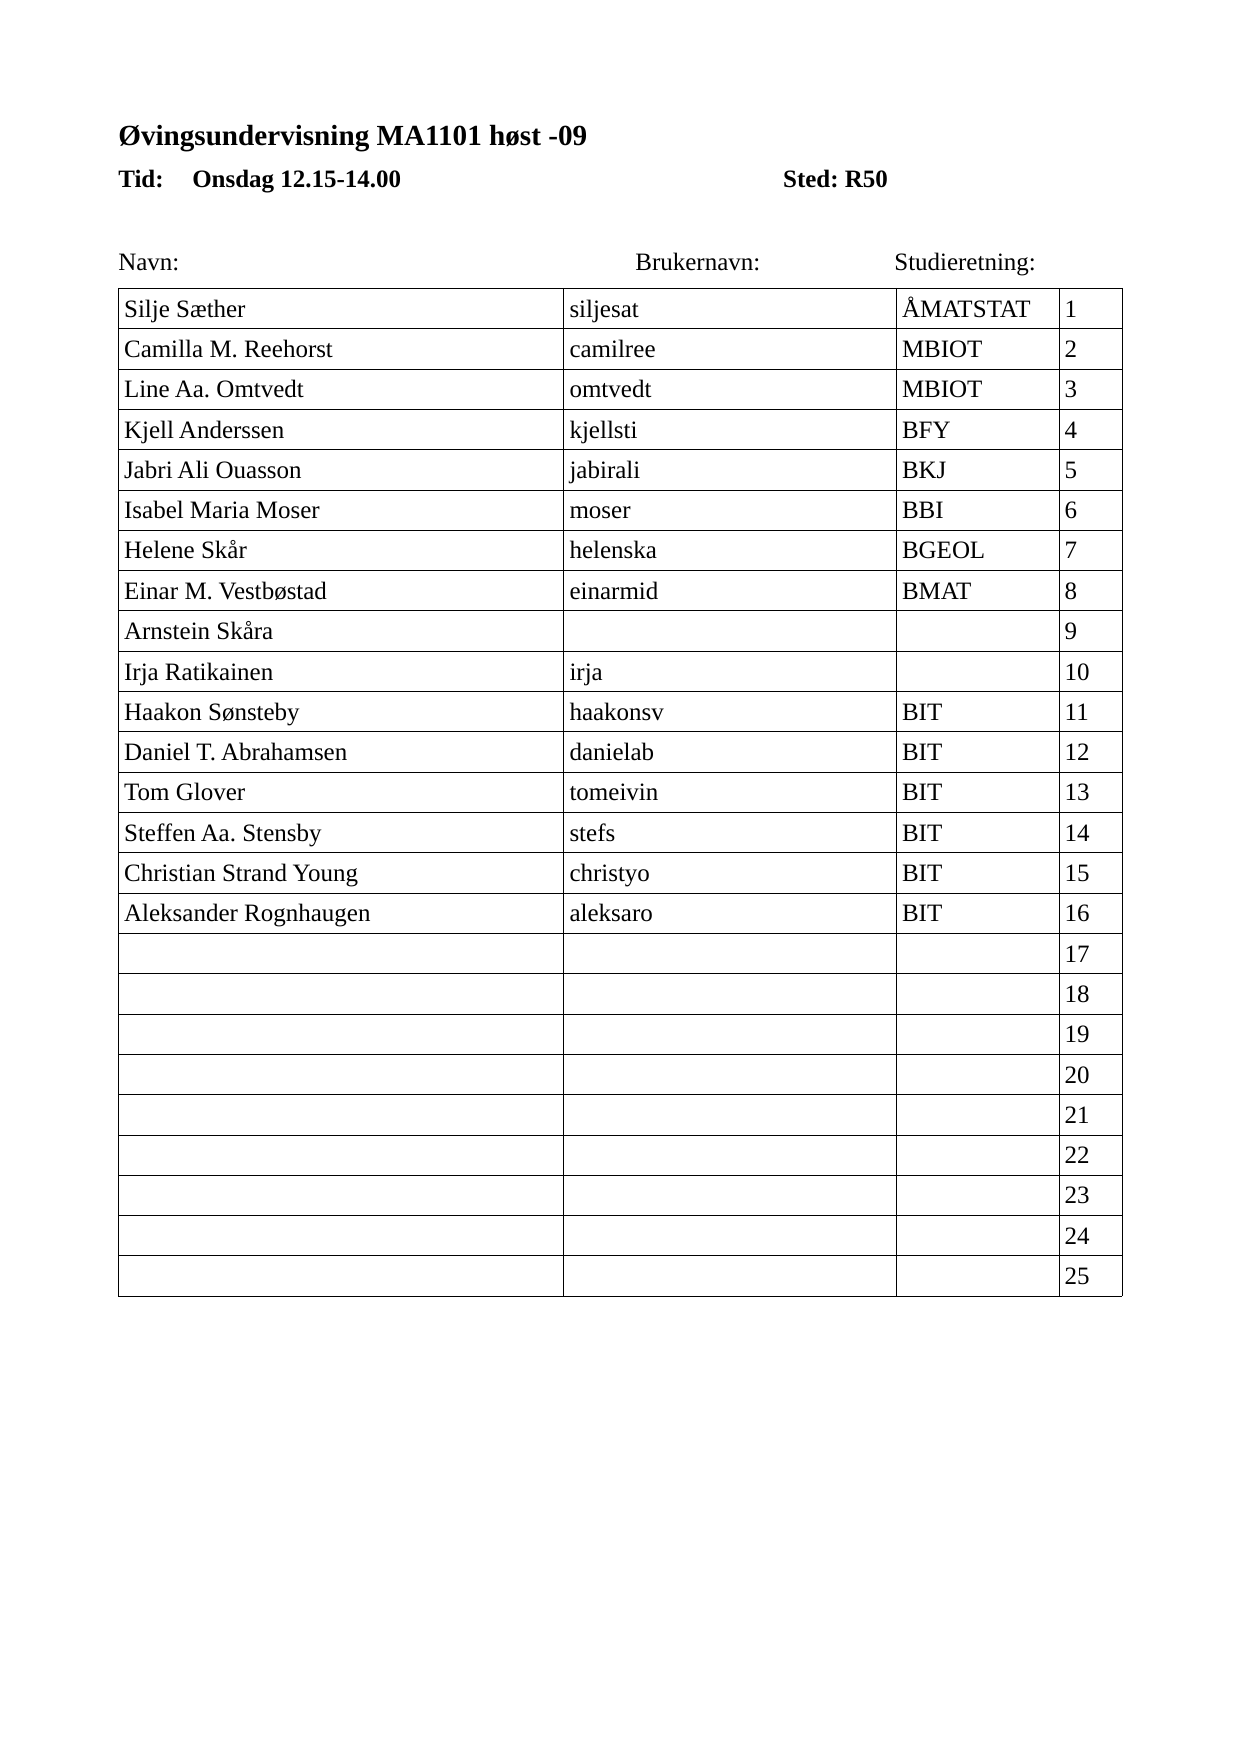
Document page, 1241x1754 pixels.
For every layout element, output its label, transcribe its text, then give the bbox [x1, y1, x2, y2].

table_cell 24 [1060, 1216, 1122, 1255]
table_cell BKJ [897, 450, 1059, 489]
table_cell Christian Strand Young [119, 853, 563, 893]
table_cell irja [564, 652, 896, 691]
table_cell Steffen Aa. Stensby [119, 813, 563, 852]
table_cell [564, 1176, 896, 1215]
table_cell Einar M. Vestbøstad [119, 571, 563, 610]
table_cell 6 [1060, 491, 1122, 530]
table_cell [564, 1256, 896, 1296]
table_cell 17 [1060, 934, 1122, 973]
table_cell kjellsti [564, 410, 896, 449]
table_cell 7 [1060, 531, 1122, 570]
table_cell haakonsv [564, 692, 896, 731]
table_cell 25 [1060, 1256, 1122, 1296]
table_cell Aleksander Rognhaugen [119, 894, 563, 933]
table_cell Helene Skår [119, 531, 563, 570]
table_cell einarmid [564, 571, 896, 610]
table_cell [119, 1136, 563, 1175]
table_cell BIT [897, 773, 1059, 812]
table_cell [564, 1015, 896, 1054]
table_cell 5 [1060, 450, 1122, 489]
table_cell Isabel Maria Moser [119, 491, 563, 530]
table_header 1 [1060, 289, 1122, 328]
table_cell 20 [1060, 1055, 1122, 1094]
table_cell MBIOT [897, 329, 1059, 368]
table_cell [119, 1176, 563, 1215]
table_cell [119, 1256, 563, 1296]
table_cell danielab [564, 732, 896, 772]
text Øvingsundervisning MA1101 høst -09 [118, 118, 1122, 152]
table_cell stefs [564, 813, 896, 852]
table_cell [564, 1095, 896, 1134]
table_cell camilree [564, 329, 896, 368]
table_cell 16 [1060, 894, 1122, 933]
table_cell [897, 1256, 1059, 1296]
table_header Silje Sæther [119, 289, 563, 328]
table_cell BGEOL [897, 531, 1059, 570]
table_cell [897, 934, 1059, 973]
text Navn: Brukernavn: Studieretning: [118, 247, 1122, 275]
table_cell christyo [564, 853, 896, 893]
table_cell 13 [1060, 773, 1122, 812]
table_cell BIT [897, 813, 1059, 852]
table_cell [119, 934, 563, 973]
table_cell 14 [1060, 813, 1122, 852]
table_cell [119, 1095, 563, 1134]
table_cell BIT [897, 692, 1059, 731]
table_cell Jabri Ali Ouasson [119, 450, 563, 489]
table_cell BFY [897, 410, 1059, 449]
table_cell MBIOT [897, 370, 1059, 409]
table_cell [564, 1216, 896, 1255]
table_cell [897, 1136, 1059, 1175]
table_cell BBI [897, 491, 1059, 530]
table_cell [897, 611, 1059, 651]
table_cell 15 [1060, 853, 1122, 893]
table_cell moser [564, 491, 896, 530]
table_cell [897, 1216, 1059, 1255]
table_cell aleksaro [564, 894, 896, 933]
table_cell BIT [897, 853, 1059, 893]
table_cell [119, 1055, 563, 1094]
table_header siljesat [564, 289, 896, 328]
table_cell 9 [1060, 611, 1122, 651]
text Tid: Onsdag 12.15-14.00 Sted: R50 [118, 164, 1122, 193]
table_cell [897, 1176, 1059, 1215]
table_cell 10 [1060, 652, 1122, 691]
table_cell Haakon Sønsteby [119, 692, 563, 731]
table_cell [897, 652, 1059, 691]
table_cell jabirali [564, 450, 896, 489]
table_cell [564, 1136, 896, 1175]
table_cell omtvedt [564, 370, 896, 409]
table_cell 3 [1060, 370, 1122, 409]
table_cell [119, 1216, 563, 1255]
table_cell 8 [1060, 571, 1122, 610]
table_cell 23 [1060, 1176, 1122, 1215]
table_cell Daniel T. Abrahamsen [119, 732, 563, 772]
table_cell [564, 974, 896, 1013]
table_cell 19 [1060, 1015, 1122, 1054]
table_cell 21 [1060, 1095, 1122, 1134]
table_cell [564, 1055, 896, 1094]
table_cell 12 [1060, 732, 1122, 772]
table_cell BMAT [897, 571, 1059, 610]
table_cell [897, 974, 1059, 1013]
table_cell 22 [1060, 1136, 1122, 1175]
table_cell [564, 934, 896, 973]
table_cell [897, 1015, 1059, 1054]
table_cell [119, 974, 563, 1013]
table_cell [564, 611, 896, 651]
table_cell Kjell Anderssen [119, 410, 563, 449]
table_cell Tom Glover [119, 773, 563, 812]
table_cell 4 [1060, 410, 1122, 449]
table_cell helenska [564, 531, 896, 570]
table_cell 18 [1060, 974, 1122, 1013]
table_cell 11 [1060, 692, 1122, 731]
table_cell tomeivin [564, 773, 896, 812]
table_cell [897, 1055, 1059, 1094]
table_header ÅMATSTAT [897, 289, 1059, 328]
table_cell [119, 1015, 563, 1054]
table_cell BIT [897, 732, 1059, 772]
table_cell BIT [897, 894, 1059, 933]
table_cell Arnstein Skåra [119, 611, 563, 651]
table_cell Camilla M. Reehorst [119, 329, 563, 368]
table_cell Irja Ratikainen [119, 652, 563, 691]
table_cell Line Aa. Omtvedt [119, 370, 563, 409]
table_cell [897, 1095, 1059, 1134]
table_cell 2 [1060, 329, 1122, 368]
